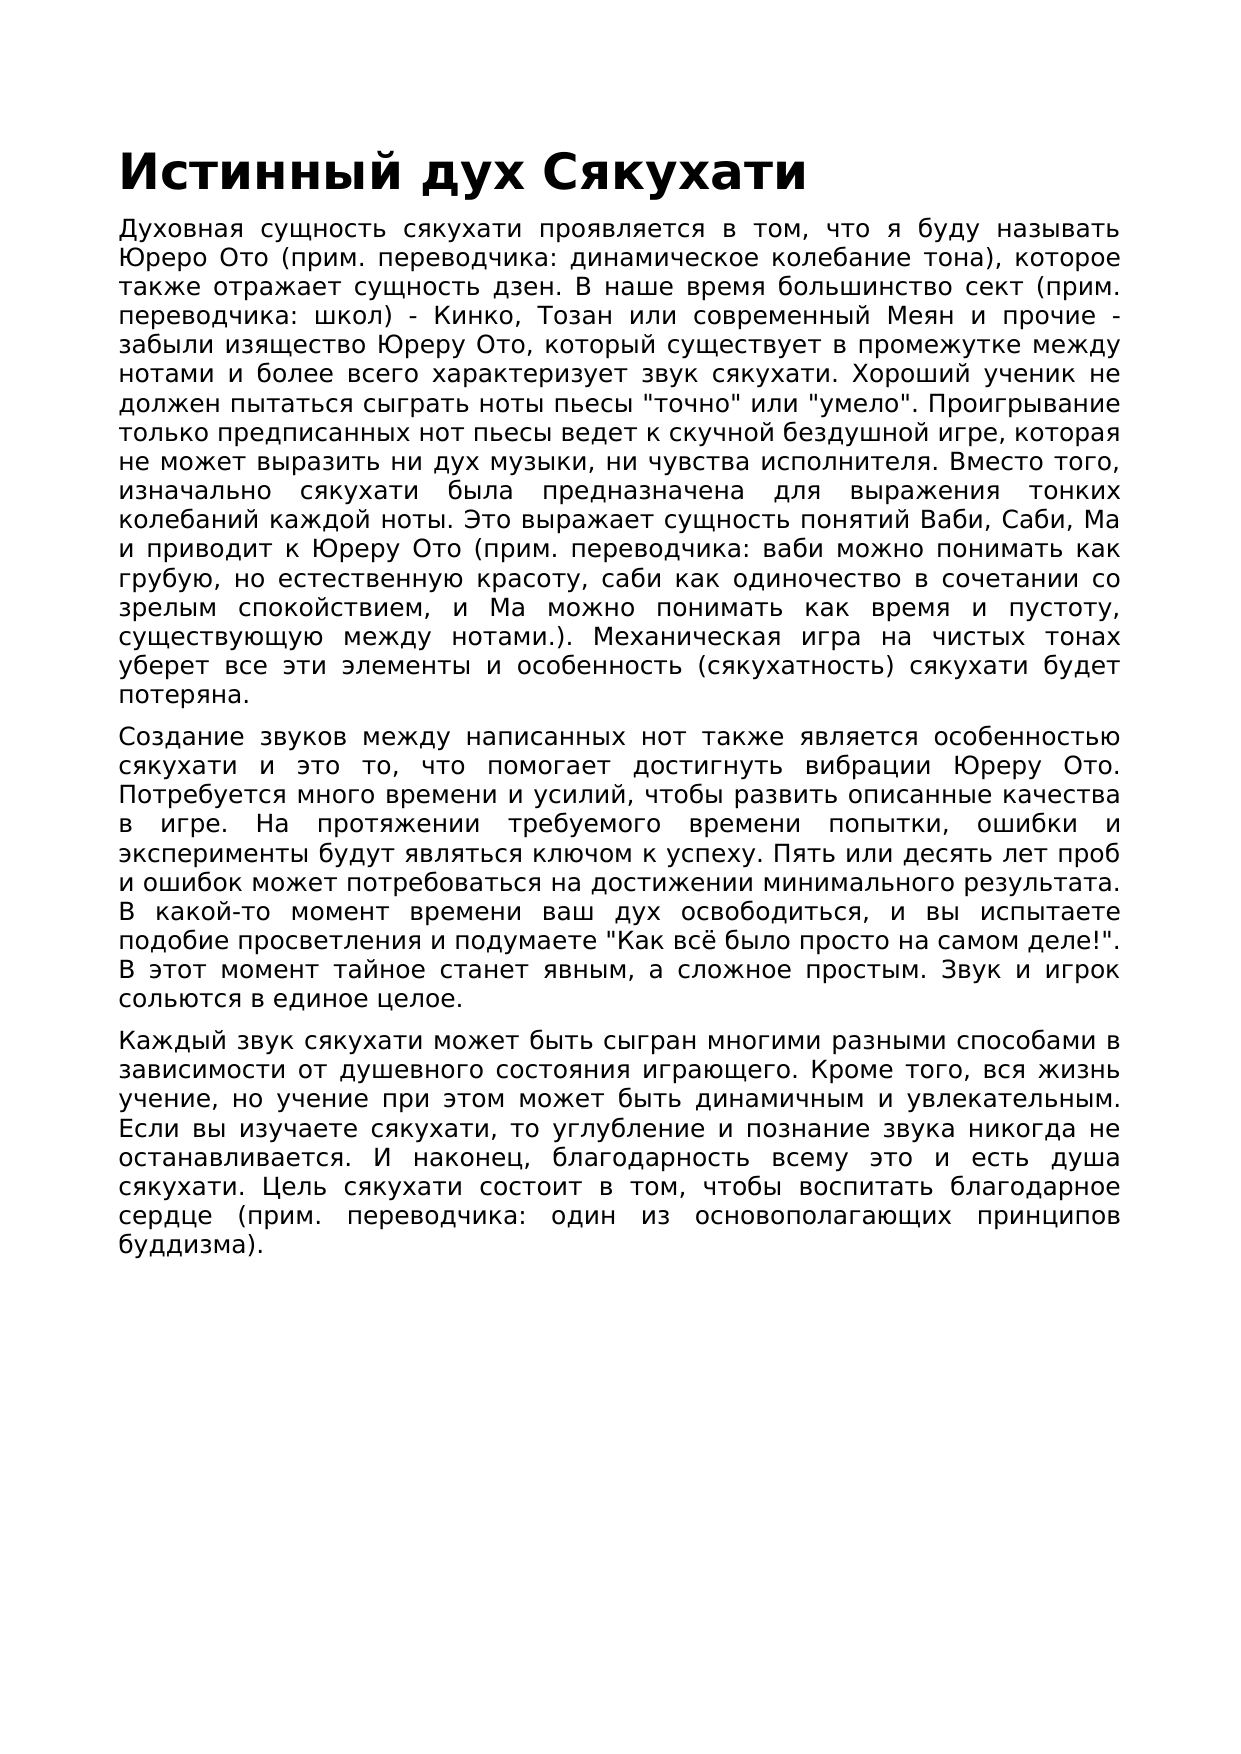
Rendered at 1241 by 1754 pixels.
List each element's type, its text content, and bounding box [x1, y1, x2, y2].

text Духовная сущность сякухати проявляется в том, что я буду называть Юреро Ото (прим. переводчика: динамическое колебание тона), которое также отражает сущность дзен. В наше время большинство сект (прим. переводчика: школ) - Кинко, Тозан или современный Меян и прочие - забыли изящество Юреру Ото, который существует в промежутке между нотами и более всего характеризует звук сякухати. Хороший ученик не должен пытаться сыграть ноты пьесы "точно" или "умело". Проигрывание только предписанных нот пьесы ведет к скучной бездушной игре, которая не может выразить ни дух музыки, ни чувства исполнителя. Вместо того, изначально сякухати была предназначена для выражения тонких колебаний каждой ноты. Это выражает сущность понятий Ваби, Саби, Ма и приводит к Юреру Ото (прим. переводчика: ваби можно понимать как грубую, но естественную красоту, саби как одиночество в сочетании со зрелым спокойствием, и Ма можно понимать как время и пустоту, существующую между нотами.). Механическая игра на чистых тонах уберет все эти элементы и особенность (сякухатность) сякухати будет потеряна. [118, 214, 1122, 710]
text Каждый звук сякухати может быть сыгран многими разными способами в зависимости от душевного состояния играющего. Кроме того, вся жизнь учение, но учение при этом может быть динамичным и увлекательным. Если вы изучаете сякухати, то углубление и познание звука никогда не останавливается. И наконец, благодарность всему это и есть душа сякухати. Цель сякухати состоит в том, чтобы воспитать благодарное сердце (прим. переводчика: один из основополагающих принципов буддизма). [118, 1026, 1122, 1260]
subtitle Истинный дух Сякухати [118, 143, 1122, 201]
text Создание звуков между написанных нот также является особенностью сякухати и это то, что помогает достигнуть вибрации Юреру Ото. Потребуется много времени и усилий, чтобы развить описанные качества в игре. На протяжении требуемого времени попытки, ошибки и эксперименты будут являться ключом к успеху. Пять или десять лет проб и ошибок может потребоваться на достижении минимального результата. В какой-то момент времени ваш дух освободиться, и вы испытаете подобие просветления и подумаете "Как всё было просто на самом деле!". В этот момент тайное станет явным, а сложное простым. Звук и игрок сольются в единое целое. [118, 722, 1122, 1014]
